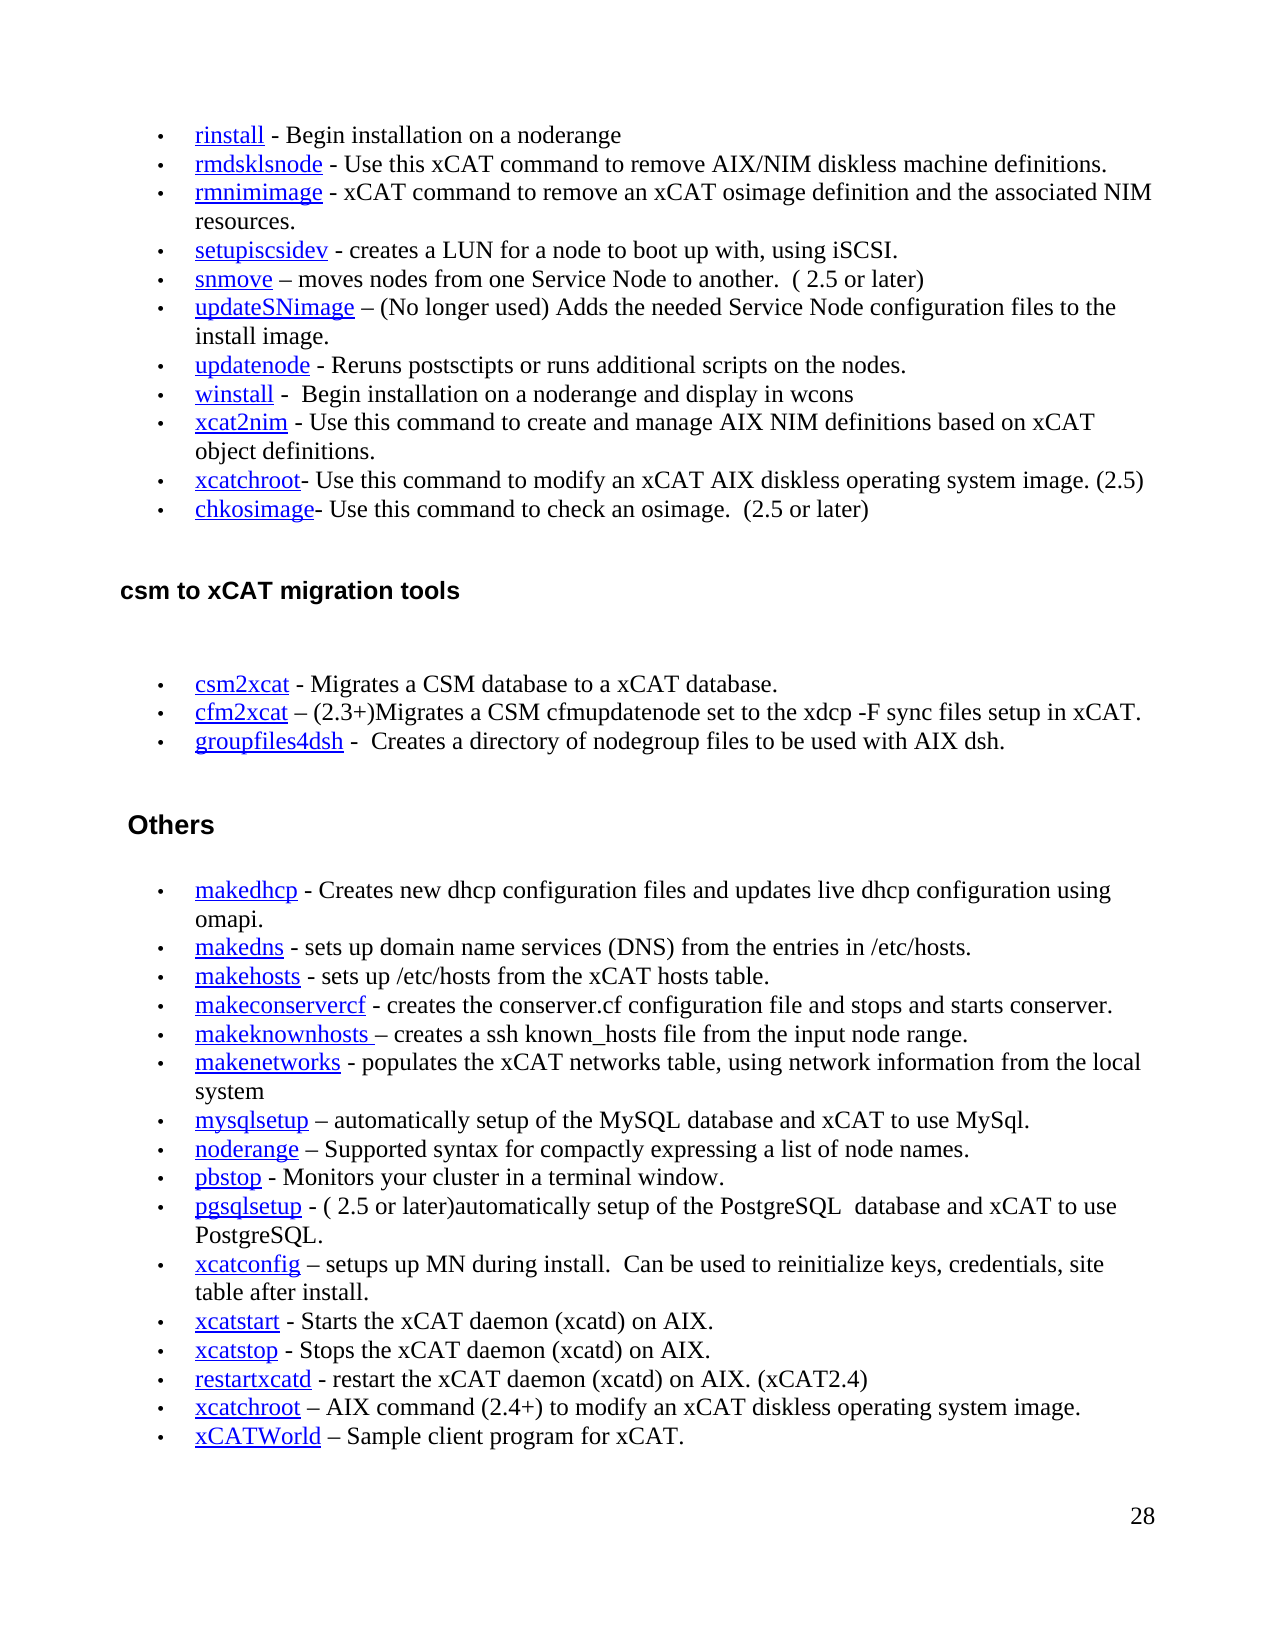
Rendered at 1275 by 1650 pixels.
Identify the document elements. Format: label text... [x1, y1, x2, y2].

subtitle csm to xCAT migration tools [120, 576, 1155, 605]
list xcatstart - Starts the xCAT daemon (xcatd) on AIX. [157, 1306, 1155, 1335]
list xcat2nim - Use this command to create and manage AIX NIM definitions based on xCAT object definitions. [157, 407, 1155, 465]
list makedhcp - Creates new dhcp configuration files and updates live dhcp configuration using omapi. [157, 875, 1155, 932]
list makeconservercf - creates the conserver.cf configuration file and stops and starts conserver. [157, 990, 1155, 1019]
list makedns - sets up domain name services (DNS) from the entries in /etc/hosts. [157, 932, 1155, 961]
list updateSNimage – (No longer used) Adds the needed Service Node configuration files to the install image. [157, 292, 1155, 350]
list setupiscsidev - creates a LUN for a node to boot up with, using iSCSI. [157, 235, 1155, 264]
list snmove – moves nodes from one Service Node to another. ( 2.5 or later) [157, 264, 1155, 292]
list chkosimage- Use this command to check an osimage. (2.5 or later) [157, 494, 1155, 522]
list xcatchroot- Use this command to modify an xCAT AIX diskless operating system image. (2.5) [157, 465, 1155, 494]
list winstall - Begin installation on a noderange and display in wcons [157, 379, 1155, 407]
list updatenode - Reruns postsctipts or runs additional scripts on the nodes. [157, 350, 1155, 379]
list pbstop - Monitors your cluster in a terminal window. [157, 1162, 1155, 1191]
list xcatconfig – setups up MN during install. Can be used to reinitialize keys, credentials, site table after install. [157, 1249, 1155, 1306]
list makehosts - sets up /etc/hosts from the xCAT hosts table. [157, 961, 1155, 990]
list pgsqlsetup - ( 2.5 or later)automatically setup of the PostgreSQL database and xCAT to use PostgreSQL. [157, 1191, 1155, 1249]
list rmnimimage - xCAT command to remove an xCAT osimage definition and the associated NIM resources. [157, 177, 1155, 235]
list cfm2xcat – (2.3+)Migrates a CSM cfmupdatenode set to the xdcp -F sync files setup in xCAT. [157, 697, 1155, 726]
list xcatchroot – AIX command (2.4+) to modify an xCAT diskless operating system image. [157, 1392, 1155, 1421]
list restartxcatd - restart the xCAT daemon (xcatd) on AIX. (xCAT2.4) [157, 1364, 1155, 1392]
list groupfiles4dsh - Creates a directory of nodegroup files to be used with AIX dsh. [157, 726, 1155, 755]
list makenetworks - populates the xCAT networks table, using network information from the local system [157, 1047, 1155, 1105]
subtitle Others [120, 809, 1155, 840]
list xCATWorld – Sample client program for xCAT. [157, 1421, 1155, 1450]
list xcatstop - Stops the xCAT daemon (xcatd) on AIX. [157, 1335, 1155, 1364]
list rmdsklsnode - Use this xCAT command to remove AIX/NIM diskless machine definitions. [157, 149, 1155, 177]
list rinstall - Begin installation on a noderange [157, 120, 1155, 149]
list noderange – Supported syntax for compactly expressing a list of node names. [157, 1134, 1155, 1162]
list makeknownhosts – creates a ssh known_hosts file from the input node range. [157, 1019, 1155, 1047]
list csm2xcat - Migrates a CSM database to a xCAT database. [157, 669, 1155, 697]
list mysqlsetup – automatically setup of the MySQL database and xCAT to use MySql. [157, 1105, 1155, 1134]
